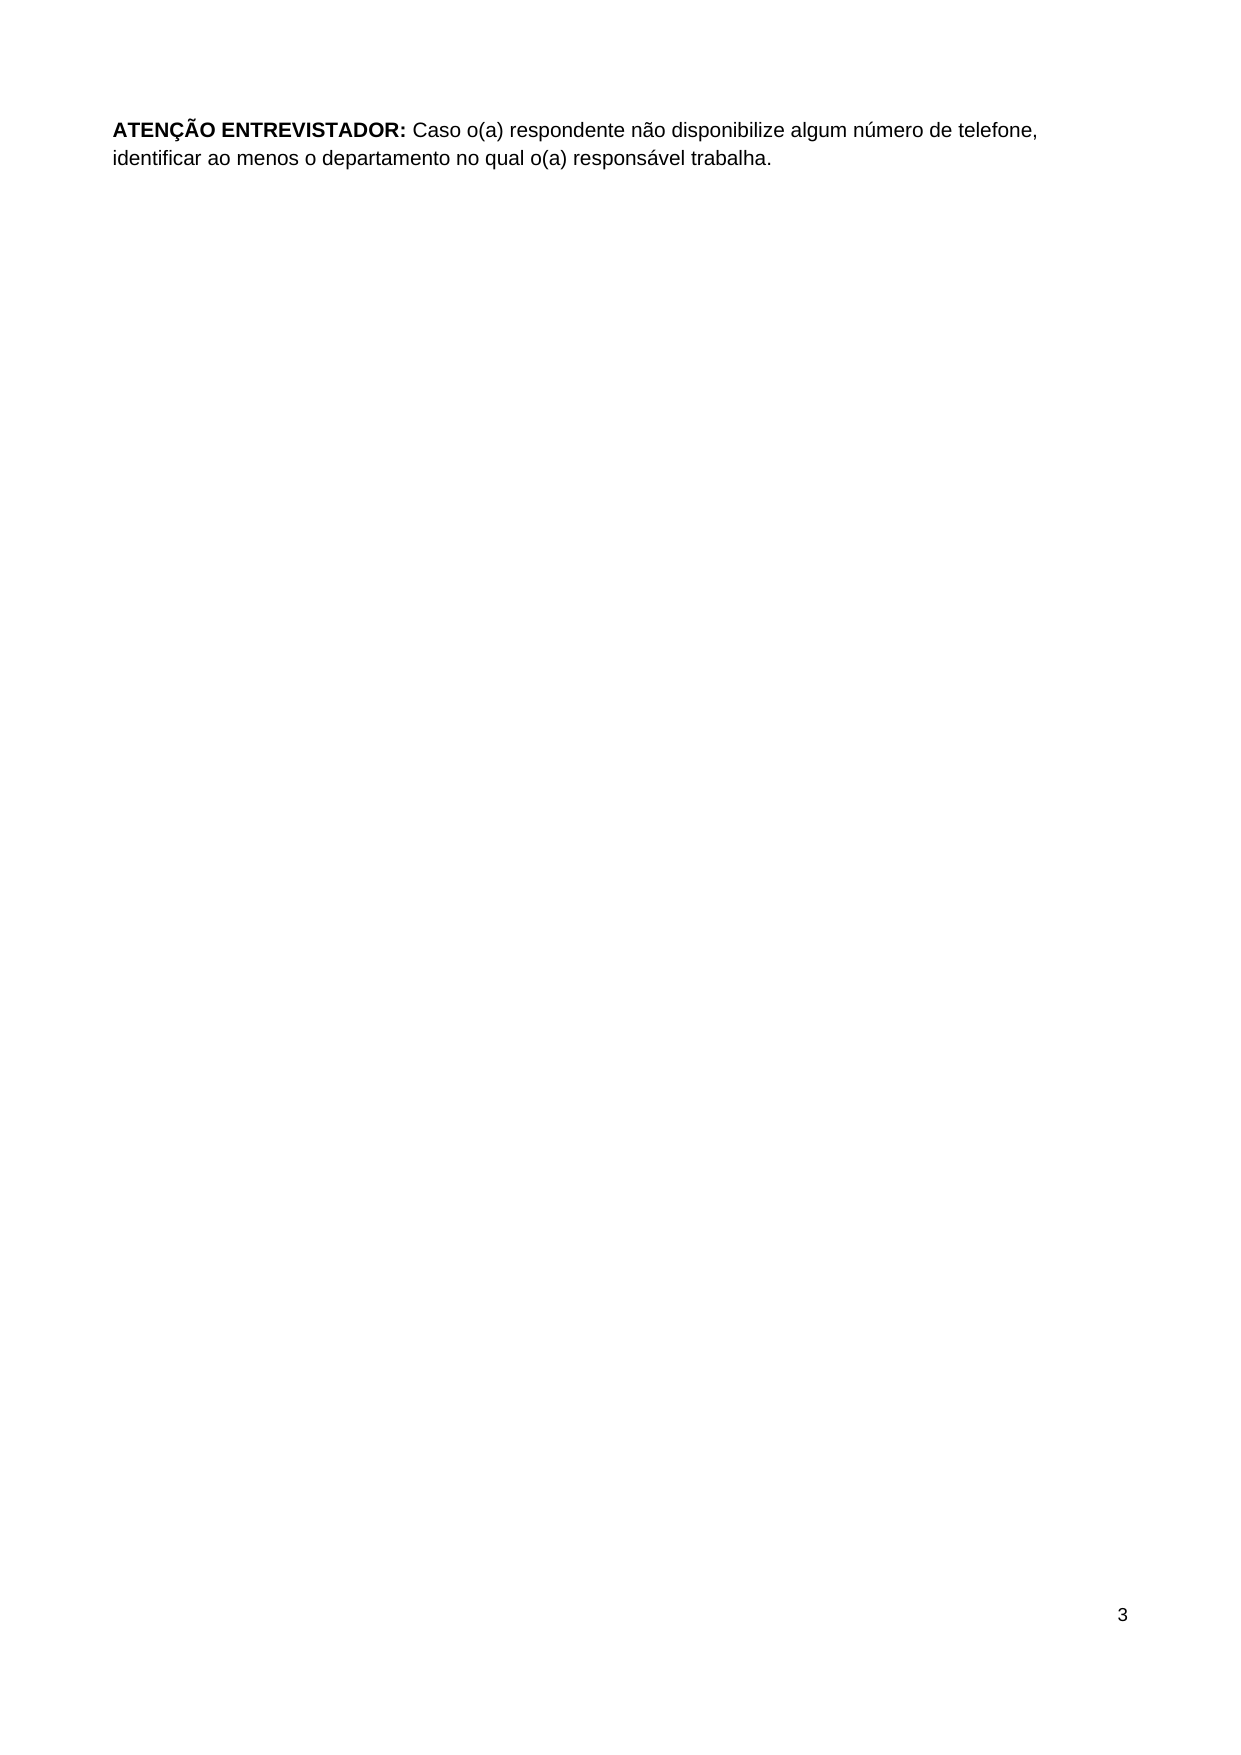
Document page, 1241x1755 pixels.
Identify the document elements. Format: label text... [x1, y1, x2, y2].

text ATENÇÃO ENTREVISTADOR: Caso o(a) respondente não disponibilize algum número de telefone, identificar ao menos o departamento no qual o(a) responsável trabalha. [112, 118, 1128, 169]
